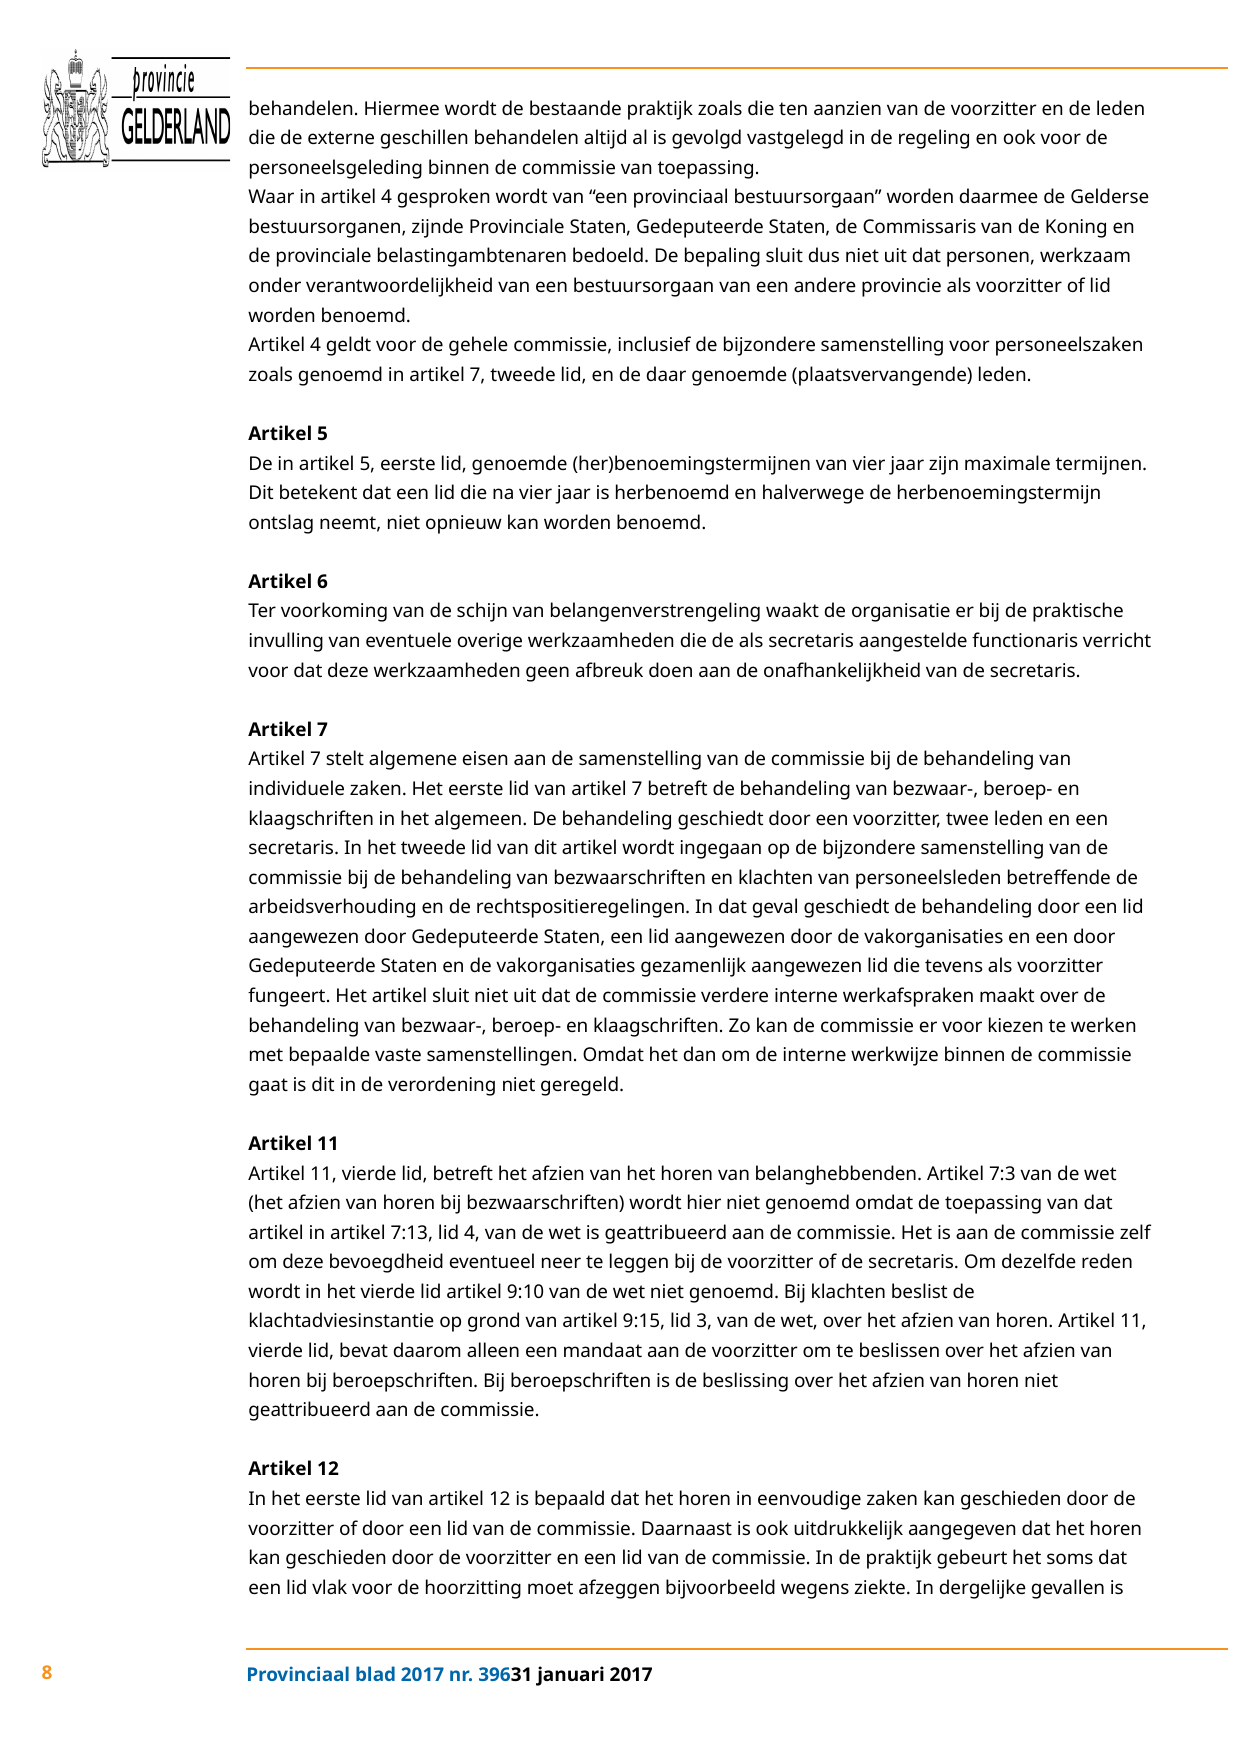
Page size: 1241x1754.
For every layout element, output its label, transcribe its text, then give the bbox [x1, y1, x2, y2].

text Artikel 7 [248, 716, 1152, 742]
text Waar in artikel 4 gesproken wordt van “een provinciaal bestuursorgaan” worden daarmee de Gelderse bestuursorganen, zijnde Provinciale Staten, Gedeputeerde Staten, de Commissaris van de Koning en de provinciale belastingambtenaren bedoeld. De bepaling sluit dus niet uit dat personen, werkzaam onder verantwoordelijkheid van een bestuursorgaan van een andere provincie als voorzitter of lid worden benoemd. [248, 183, 1152, 328]
text behandelen. Hiermee wordt de bestaande praktijk zoals die ten aanzien van de voorzitter en de leden die de externe geschillen behandelen altijd al is gevolgd vastgelegd in de regeling en ook voor de personeelsgeleding binnen de commissie van toepassing. [248, 95, 1152, 180]
text Artikel 4 geldt voor de gehele commissie, inclusief de bijzondere samenstelling voor personeelszaken zoals genoemd in artikel 7, tweede lid, en de daar genoemde (plaatsvervangende) leden. [248, 331, 1152, 387]
text Ter voorkoming van de schijn van belangenverstrengeling waakt de organisatie er bij de praktische invulling van eventuele overige werkzaamheden die de als secretaris aangestelde functionaris verricht voor dat deze werkzaamheden geen afbreuk doen aan de onafhankelijkheid van de secretaris. [248, 598, 1152, 683]
text De in artikel 5, eerste lid, genoemde (her)benoemingstermijnen van vier jaar zijn maximale termijnen. Dit betekent dat een lid die na vier jaar is herbenoemd en halverwege de herbenoemingstermijn ontslag neemt, niet opnieuw kan worden benoemd. [248, 450, 1152, 535]
text Artikel 6 [248, 568, 1152, 594]
text Artikel 11, vierde lid, betreft het afzien van het horen van belanghebbenden. Artikel 7:3 van de wet (het afzien van horen bij bezwaarschriften) wordt hier niet genoemd omdat de toepassing van dat artikel in artikel 7:13, lid 4, van de wet is geattribueerd aan de commissie. Het is aan de commissie zelf om deze bevoegdheid eventueel neer te leggen bij de voorzitter of de secretaris. Om dezelfde reden wordt in het vierde lid artikel 9:10 van de wet niet genoemd. Bij klachten beslist de klachtadviesinstantie op grond van artikel 9:15, lid 3, van de wet, over het afzien van horen. Artikel 11, vierde lid, bevat daarom alleen een mandaat aan de voorzitter om te beslissen over het afzien van horen bij beroepschriften. Bij beroepschriften is de beslissing over het afzien van horen niet geattribueerd aan de commissie. [248, 1160, 1152, 1422]
text Artikel 12 [248, 1456, 1152, 1481]
text Artikel 5 [248, 420, 1152, 446]
picture [41, 47, 231, 172]
text Artikel 7 stelt algemene eisen aan de samenstelling van de commissie bij de behandeling van individuele zaken. Het eerste lid van artikel 7 betreft de behandeling van bezwaar-, beroep- en klaagschriften in het algemeen. De behandeling geschiedt door een voorzitter, twee leden en een secretaris. In het tweede lid van dit artikel wordt ingegaan op de bijzondere samenstelling van de commissie bij de behandeling van bezwaarschriften en klachten van personeelsleden betreffende de arbeidsverhouding en de rechtspositieregelingen. In dat geval geschiedt de behandeling door een lid aangewezen door Gedeputeerde Staten, een lid aangewezen door de vakorganisaties en een door Gedeputeerde Staten en de vakorganisaties gezamenlijk aangewezen lid die tevens als voorzitter fungeert. Het artikel sluit niet uit dat de commissie verdere interne werkafspraken maakt over de behandeling van bezwaar-, beroep- en klaagschriften. Zo kan de commissie er voor kiezen te werken met bepaalde vaste samenstellingen. Omdat het dan om de interne werkwijze binnen de commissie gaat is dit in de verordening niet geregeld. [248, 746, 1152, 1097]
text Artikel 11 [248, 1130, 1152, 1156]
text In het eerste lid van artikel 12 is bepaald dat het horen in eenvoudige zaken kan geschieden door de voorzitter of door een lid van de commissie. Daarnaast is ook uitdrukkelijk aangegeven dat het horen kan geschieden door de voorzitter en een lid van de commissie. In de praktijk gebeurt het soms dat een lid vlak voor de hoorzitting moet afzeggen bijvoorbeeld wegens ziekte. In dergelijke gevallen is [248, 1485, 1152, 1600]
